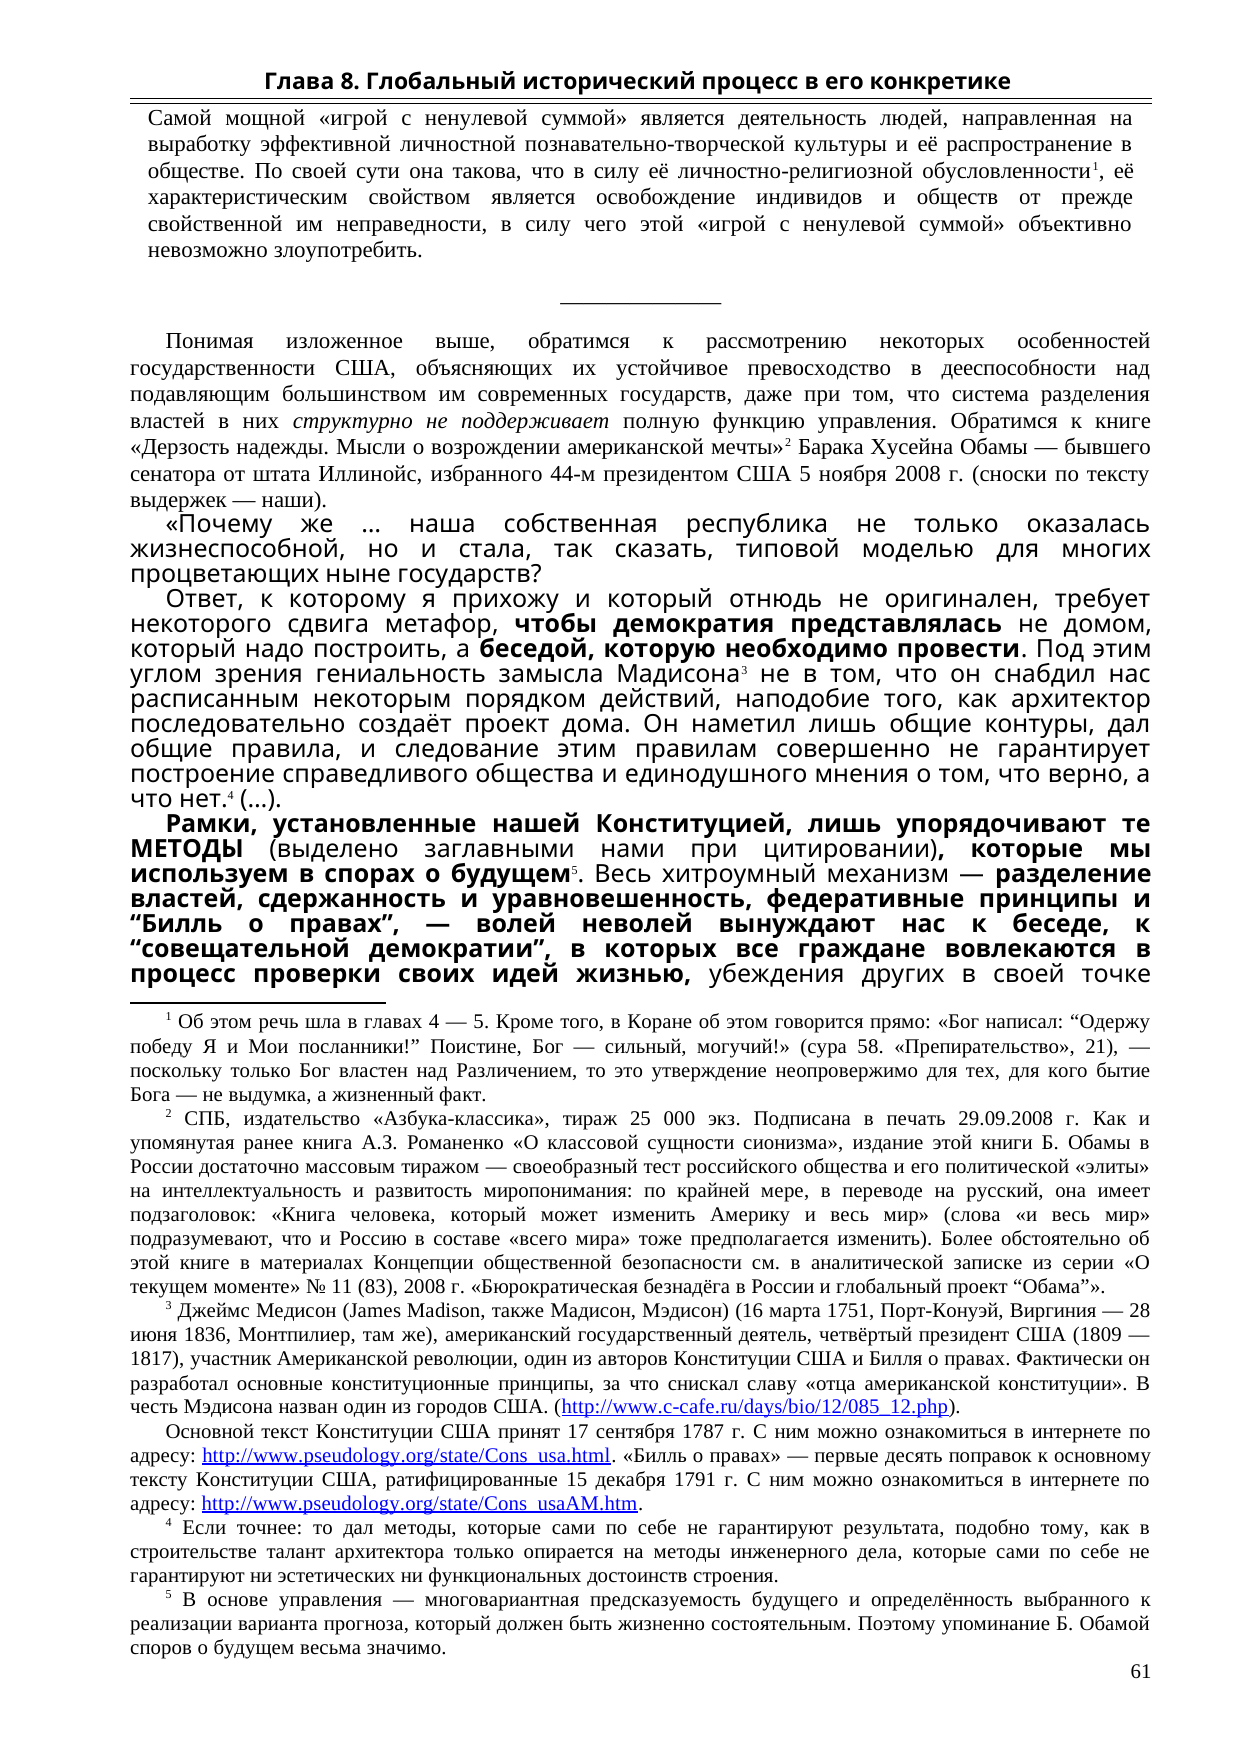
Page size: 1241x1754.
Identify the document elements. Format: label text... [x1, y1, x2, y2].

text Рамки, установленные нашей Конституцией, лишь упорядочивают те МЕТОДЫ (выделено заглавными нами при цитировании), которые мы используем в спорах о будущем. Весь хитроумный механизм — разделение властей, сдержанность и уравновешенность, федеративные принципы и “Билль о правах”, — волей неволей вынуждают нас к беседе, к “совещательной демократии”, в которых все граждане вовлекаются в процесс проверки своих идей жизнью, убеждения других в своей точке [130, 813, 1152, 988]
text Самой мощной «игрой с ненулевой суммой» является деятельность людей, направленная на выработку эффективной личностной познавательно-творческой культуры и её распространение в обществе. По своей сути она такова, что в силу её личностно-религиозной обусловленности, её характеристическим свойством является освобождение индивидов и обществ от прежде свойственной им неправедности, в силу чего этой «игрой с ненулевой суммой» объективно невозможно злоупотребить. [148, 104, 1134, 263]
text В основе управления — многовариантная предсказуемость будущего и определённость выбранного к реализации варианта прогноза, который должен быть жизненно состоятельным. Поэтому упоминание Б. Обамой споров о будущем весьма значимо. [130, 1587, 1152, 1659]
text Ответ, к которому я прихожу и который отнюдь не оригинален, требует некоторого сдвига метафор, чтобы демократия представлялась не домом, который надо построить, а беседой, которую необходимо провести. Под этим углом зрения гениальность замысла Мадисона не в том, что он снабдил нас расписанным некоторым порядком действий, наподобие того, как архитектор последовательно создаёт проект дома. Он наметил лишь общие контуры, дал общие правила, и следование этим правилам совершенно не гарантирует построение справедливого общества и единодушного мнения о том, что верно, а что нет. (…). [130, 588, 1152, 813]
text «Почему же … наша собственная республика не только оказалась жизнеспособной, но и стала, так сказать, типовой моделью для многих процветающих ныне государств? [130, 513, 1152, 588]
text СПБ, издательство «Азбука-классика», тираж 25 000 экз. Подписана в печать 29.09.2008 г. Как и упомянутая ранее книга А.З. Романенко «О классовой сущности сионизма», издание этой книги Б. Обамы в России достаточно массовым тиражом — своеобразный тест российского общества и его политической «элиты» на интеллектуальность и развитость миропонимания: по крайней мере, в переводе на русский, она имеет подзаголовок: «Книга человека, который может изменить Америку и весь мир» (слова «и весь мир» подразумевают, что и Россию в составе «всего мира» тоже предполагается изменить). Более обстоятельно об этой книге в материалах Концепции общественной безопасности см. в аналитической записке из серии «О текущем моменте» № 11 (83), 2008 г. «Бюрократическая безнадёга в России и глобальный проект “Обама”». [130, 1106, 1152, 1298]
text Джеймс Медисон (James Madison, также Мадисон, Мэдисон) (16 марта 1751, Порт-Конуэй, Виргиния — 28 июня 1836, Монтпилиер, там же), американский государственный деятель, четвёртый президент США (1809 — 1817), участник Американской революции, один из авторов Конституции США и Билля о правах. Фактически он разработал основные конституционные принципы, за что снискал славу «отца американской конституции». В честь Мэдисона назван один из городов США. (http://www.c-cafe.ru/days/bio/12/085_12.php). [130, 1298, 1152, 1418]
text ——————— [130, 288, 1152, 314]
text Если точнее: то дал методы, которые сами по себе не гарантируют результата, подобно тому, как в строительстве талант архитектора только опирается на методы инженерного дела, которые сами по себе не гарантируют ни эстетических ни функциональных достоинств строения. [130, 1515, 1152, 1587]
text Основной текст Конституции США принят 17 сентября 1787 г. С ним можно ознакомиться в интернете по адресу: http://www.pseudology.org/state/Cons_usa.html. «Билль о правах» — первые десять поправок к основному тексту Конституции США, ратифицированные 15 декабря 1791 г. С ним можно ознакомиться в интернете по адресу: http://www.pseudology.org/state/Cons_usaAM.htm. [130, 1418, 1152, 1515]
text Понимая изложенное выше, обратимся к рассмотрению некоторых особенностей государственности США, объясняющих их устойчивое превосходство в дееспособности над подавляющим большинством им современных государств, даже при том, что система разделения властей в них структурно не поддерживает полную функцию управления. Обратимся к книге «Дерзость надежды. Мысли о возрождении американской мечты» Барака Хусейна Обамы — бывшего сенатора от штата Иллинойс, избранного 44-м президентом США 5 ноября 2008 г. (сноски по тексту выдержек — наши). [130, 327, 1152, 513]
text Об этом речь шла в главах 4 — 5. Кроме того, в Коране об этом говорится прямо: «Бог написал: “Одержу победу Я и Мои посланники!” Поистине, Бог — сильный, могучий!» (сура 58. «Препирательство», 21), — поскольку только Бог властен над Различением, то это утверждение неопровержимо для тех, для кого бытие Бога — не выдумка, а жизненный факт. [130, 1009, 1152, 1106]
